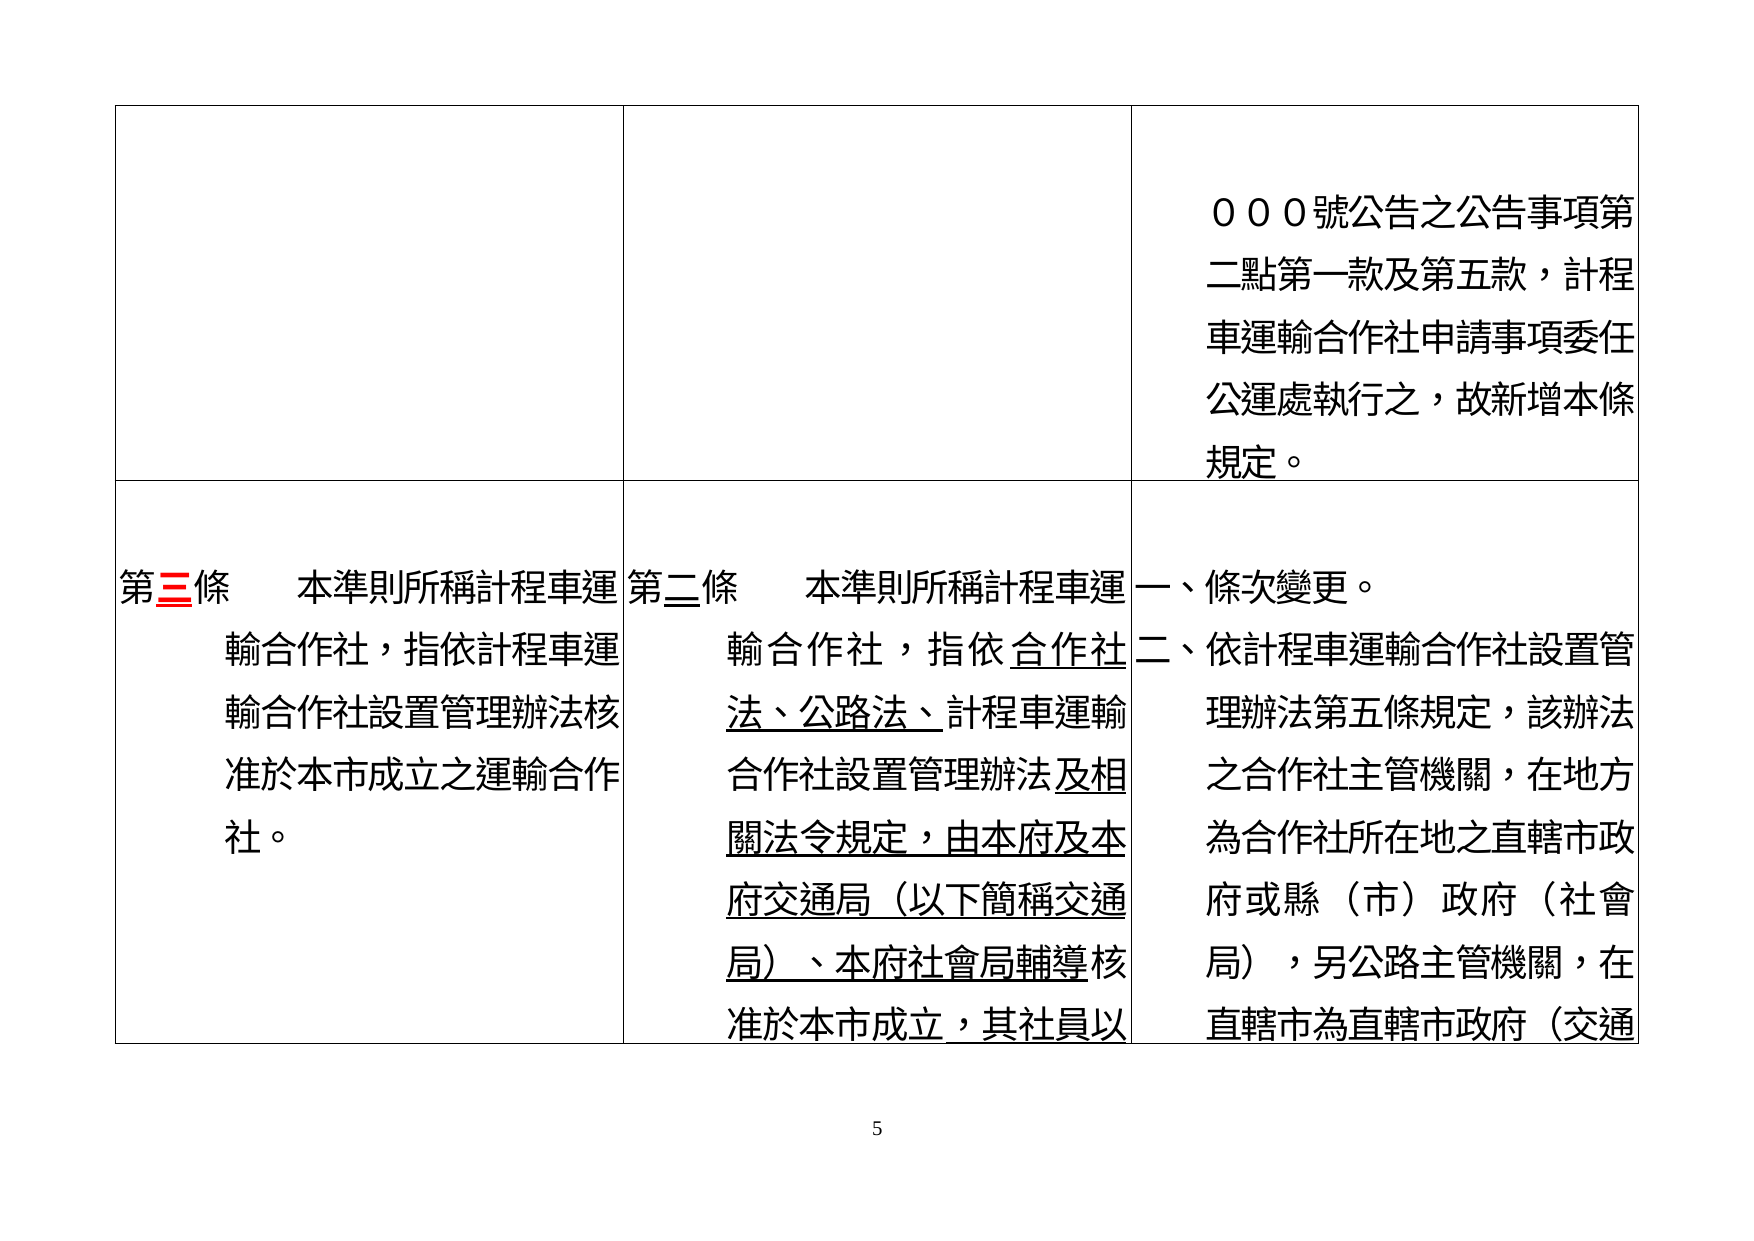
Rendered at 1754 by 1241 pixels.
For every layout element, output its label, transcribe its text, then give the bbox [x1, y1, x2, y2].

table_cell ０００號公告之公告事項第二點第一款及第五款，計程車運輸合作社申請事項委任公運處執行之，故新增本條規定。 [1132, 106, 1638, 480]
table_cell 一、條次變更。 二、依計程車運輸合作社設置管理辦法第五條規定，該辦法之合作社主管機關，在地方為合作社所在地之直轄市政府或縣（市）政府（社會局），另公路主管機關，在直轄市為直轄市政府（交通 [1132, 481, 1638, 1043]
table_cell 第二條 本準則所稱計程車運輸合作社，指依合作社法、公路法、計程車運輸合作社設置管理辦法及相關法令規定，由本府及本府交通局（以下簡稱交通局）、本府社會局輔導核准於本市成立，其社員以 [624, 481, 1131, 1043]
table_cell [116, 106, 623, 480]
table_cell [624, 106, 1131, 480]
table_cell 第三條 本準則所稱計程車運輸合作社，指依計程車運輸合作社設置管理辦法核准於本市成立之運輸合作社。 [116, 481, 623, 1043]
